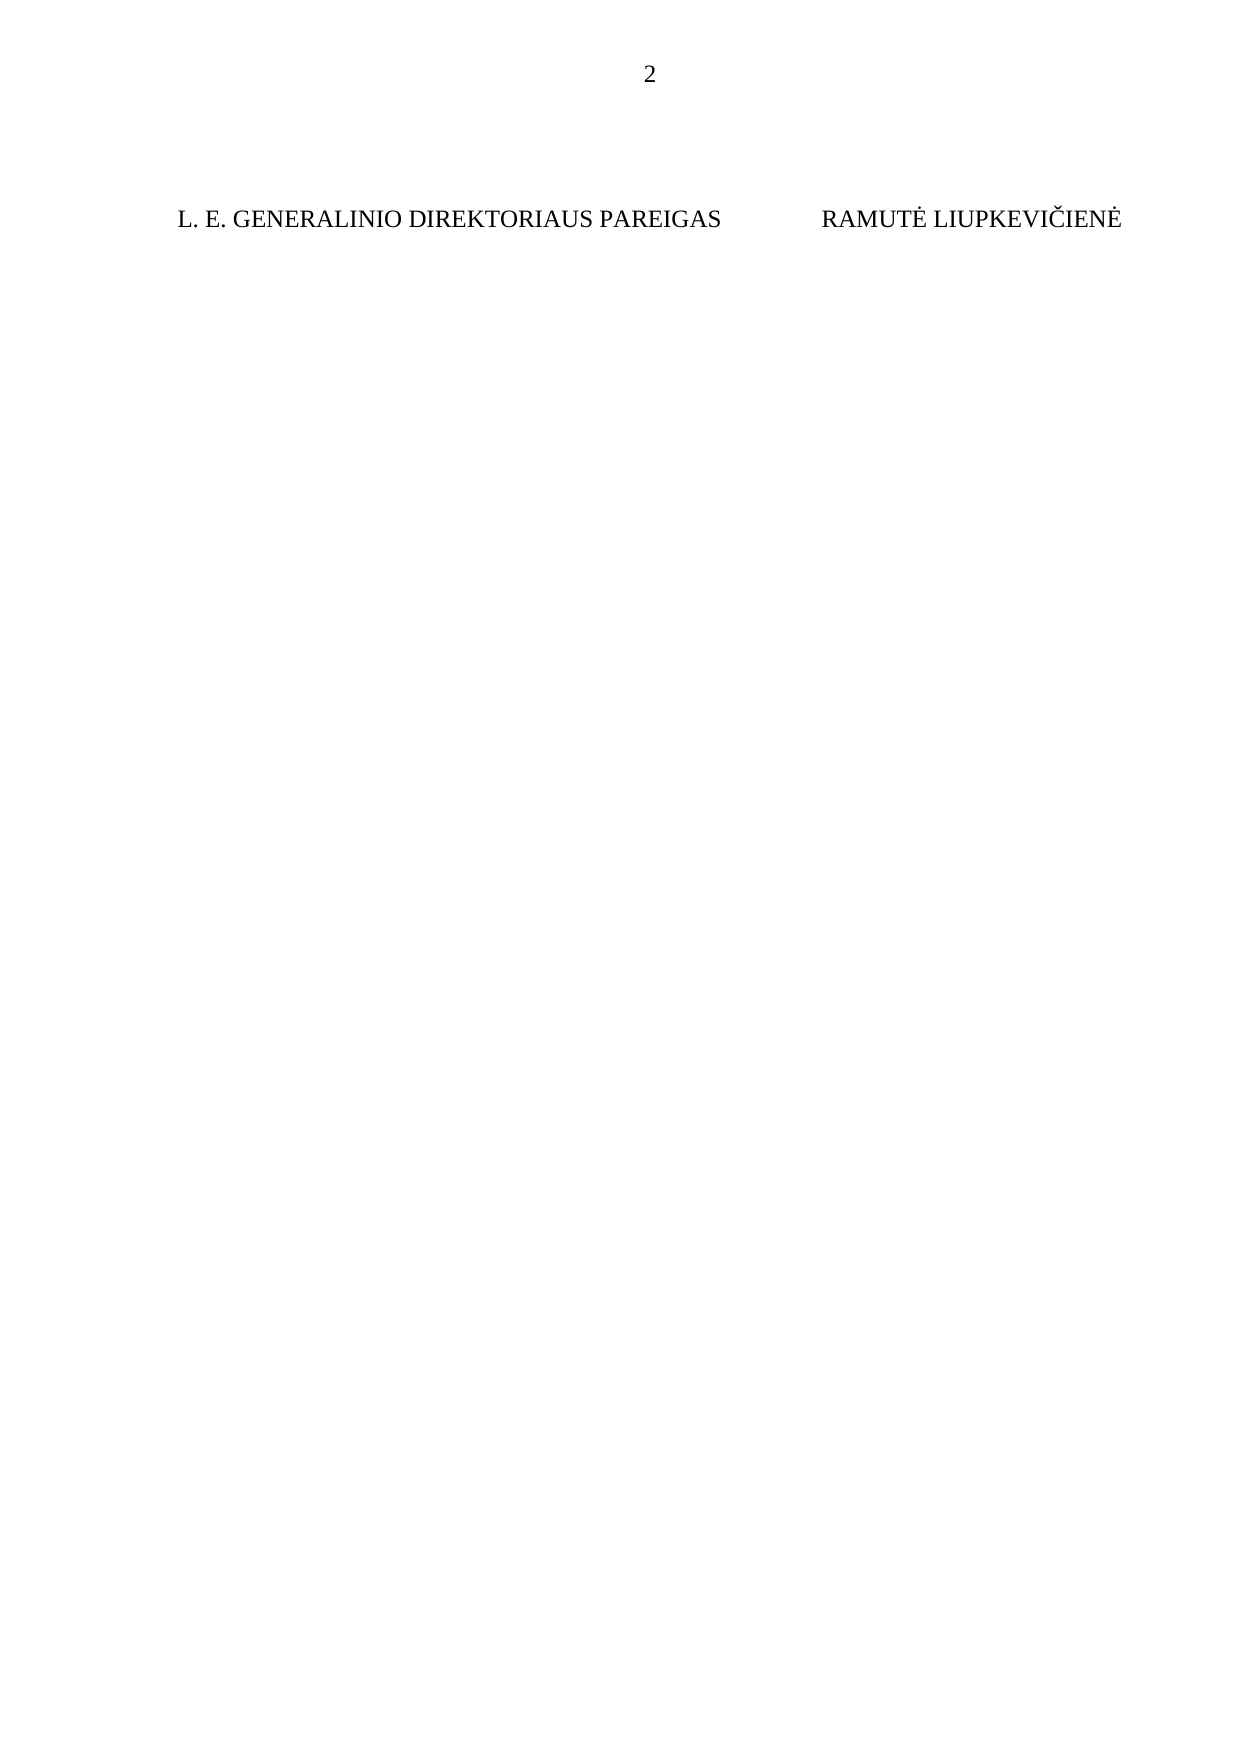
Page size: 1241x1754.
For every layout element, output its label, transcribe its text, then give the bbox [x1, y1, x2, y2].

text L. E. GENERALINIO DIREKTORIAUS PAREIGAS RAMUTĖ LIUPKEVIČIENĖ [177, 204, 1122, 233]
